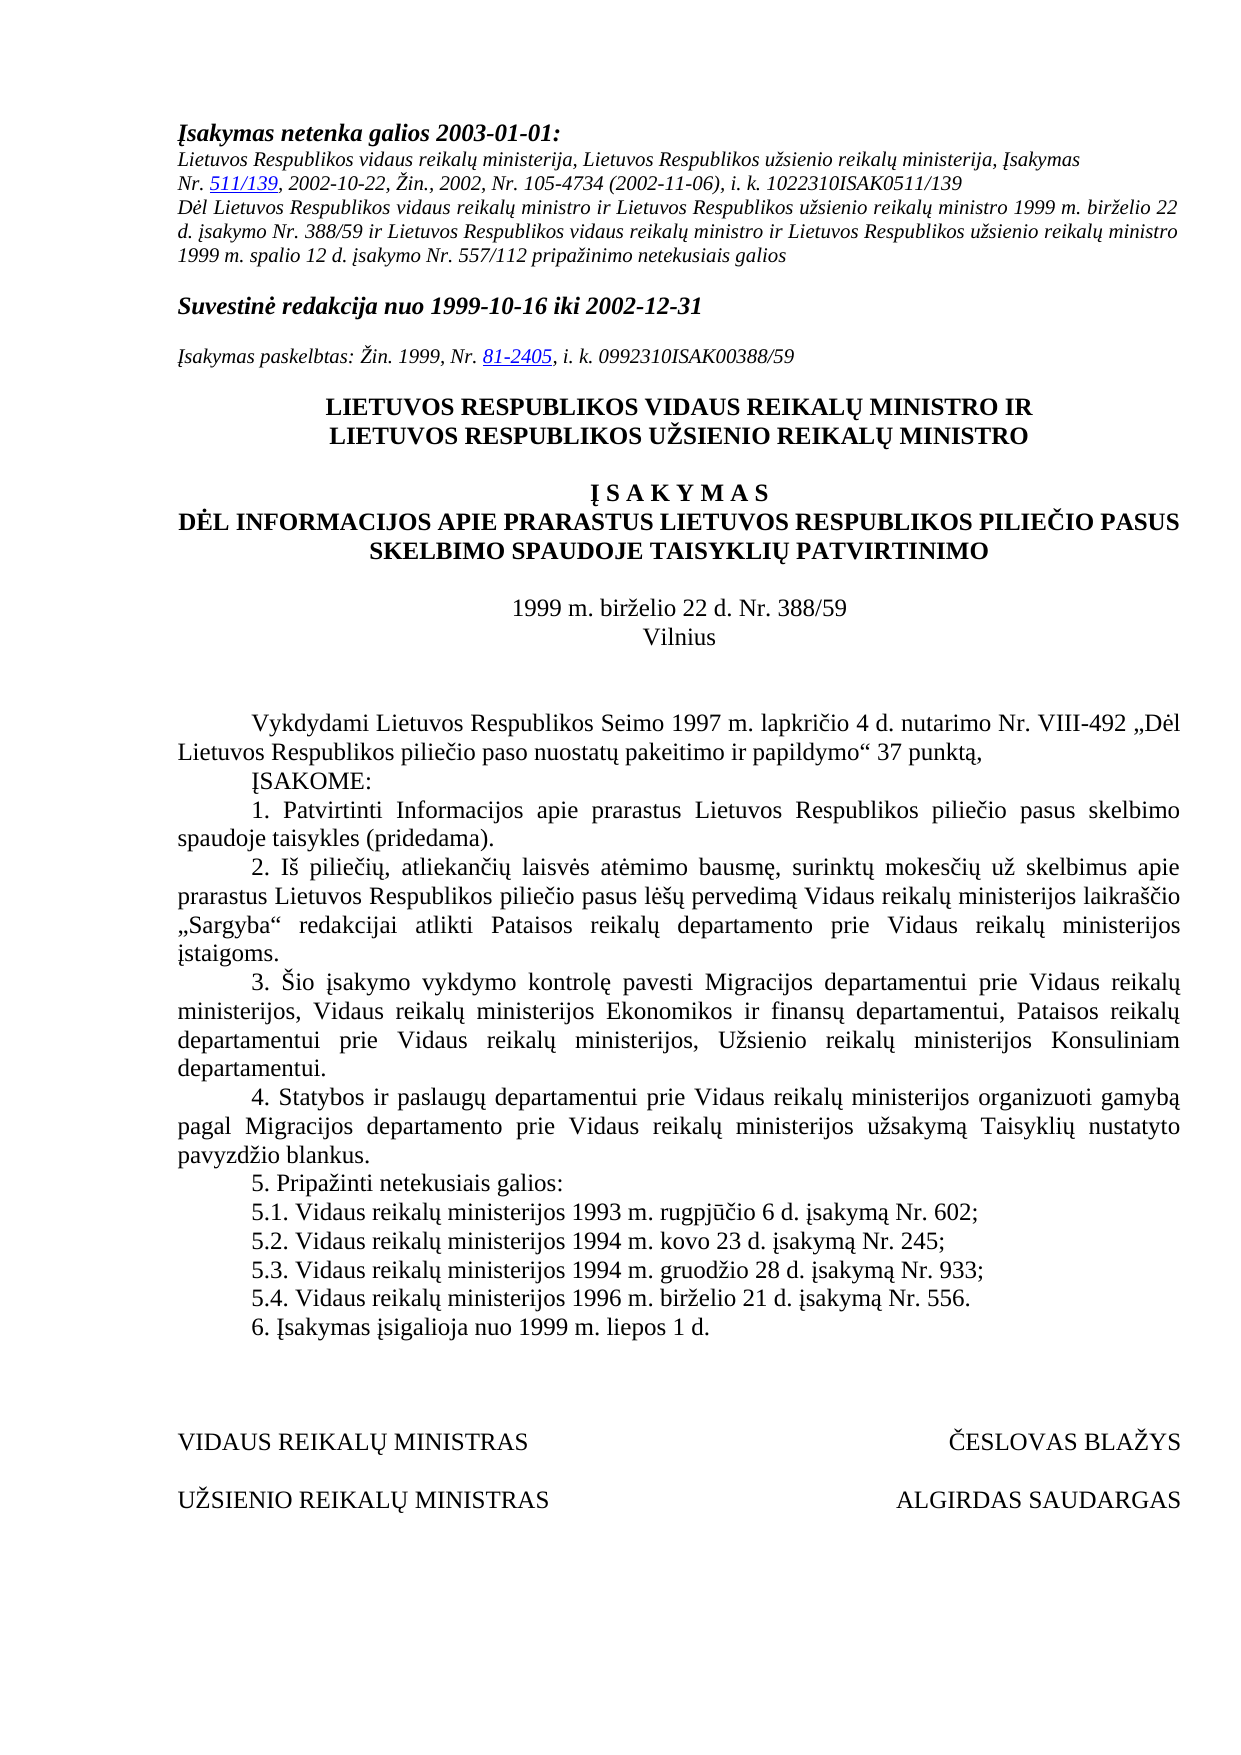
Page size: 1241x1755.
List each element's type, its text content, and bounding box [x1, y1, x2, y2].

text Nr. 511/139, 2002-10-22, Žin., 2002, Nr. 105-4734 (2002-11-06), i. k. 1022310ISAK0511/139 [177, 171, 1181, 195]
text Suvestinė redakcija nuo 1999-10-16 iki 2002-12-31 [177, 291, 1181, 320]
text 1999 m. birželio 22 d. Nr. 388/59 [177, 593, 1181, 622]
text Į S A K Y M A S [177, 478, 1181, 507]
text Įsakymas netenka galios 2003-01-01: [177, 118, 1181, 147]
text 5.1. Vidaus reikalų ministerijos 1993 m. rugpjūčio 6 d. įsakymą Nr. 602; [177, 1197, 1181, 1226]
text 5.4. Vidaus reikalų ministerijos 1996 m. birželio 21 d. įsakymą Nr. 556. [177, 1283, 1181, 1312]
text 5.2. Vidaus reikalų ministerijos 1994 m. kovo 23 d. įsakymą Nr. 245; [177, 1226, 1181, 1255]
text 5.3. Vidaus reikalų ministerijos 1994 m. gruodžio 28 d. įsakymą Nr. 933; [177, 1255, 1181, 1283]
text LIETUVOS RESPUBLIKOS VIDAUS REIKALŲ MINISTRO IR [177, 392, 1181, 421]
text 5. Pripažinti netekusiais galios: [177, 1168, 1181, 1197]
text DĖL INFORMACIJOS APIE PRARASTUS LIETUVOS RESPUBLIKOS PILIEČIO PASUS SKELBIMO SPAUDOJE TAISYKLIŲ PATVIRTINIMO [177, 507, 1181, 565]
text ĮSAKOME: [177, 766, 1181, 795]
text VIDAUS REIKALŲ MINISTRAS ČESLOVAS BLAŽYS [177, 1427, 1181, 1456]
text Įsakymas paskelbtas: Žin. 1999, Nr. 81-2405, i. k. 0992310ISAK00388/59 [177, 344, 1181, 368]
text 1. Patvirtinti Informacijos apie prarastus Lietuvos Respublikos piliečio pasus skelbimo spaudoje taisykles (pridedama). [177, 795, 1181, 852]
text Dėl Lietuvos Respublikos vidaus reikalų ministro ir Lietuvos Respublikos užsienio reikalų ministro 1999 m. birželio 22 d. įsakymo Nr. 388/59 ir Lietuvos Respublikos vidaus reikalų ministro ir Lietuvos Respublikos užsienio reikalų ministro 1999 m. spalio 12 d. įsakymo Nr. 557/112 pripažinimo netekusiais galios [177, 195, 1181, 267]
text Lietuvos Respublikos vidaus reikalų ministerija, Lietuvos Respublikos užsienio reikalų ministerija, Įsakymas [177, 147, 1181, 171]
text 6. Įsakymas įsigalioja nuo 1999 m. liepos 1 d. [177, 1312, 1181, 1341]
text Vilnius [177, 622, 1181, 651]
text 2. Iš piliečių, atliekančių laisvės atėmimo bausmę, surinktų mokesčių už skelbimus apie prarastus Lietuvos Respublikos piliečio pasus lėšų pervedimą Vidaus reikalų ministerijos laikraščio „Sargyba“ redakcijai atlikti Pataisos reikalų departamento prie Vidaus reikalų ministerijos įstaigoms. [177, 852, 1181, 967]
text LIETUVOS RESPUBLIKOS UŽSIENIO REIKALŲ MINISTRO [177, 421, 1181, 450]
text UŽSIENIO REIKALŲ MINISTRAS ALGIRDAS SAUDARGAS [177, 1485, 1181, 1513]
text 4. Statybos ir paslaugų departamentui prie Vidaus reikalų ministerijos organizuoti gamybą pagal Migracijos departamento prie Vidaus reikalų ministerijos užsakymą Taisyklių nustatyto pavyzdžio blankus. [177, 1082, 1181, 1168]
text Vykdydami Lietuvos Respublikos Seimo 1997 m. lapkričio 4 d. nutarimo Nr. VIII-492 „Dėl Lietuvos Respublikos piliečio paso nuostatų pakeitimo ir papildymo“ 37 punktą, [177, 708, 1181, 766]
text 3. Šio įsakymo vykdymo kontrolę pavesti Migracijos departamentui prie Vidaus reikalų ministerijos, Vidaus reikalų ministerijos Ekonomikos ir finansų departamentui, Pataisos reikalų departamentui prie Vidaus reikalų ministerijos, Užsienio reikalų ministerijos Konsuliniam departamentui. [177, 967, 1181, 1082]
